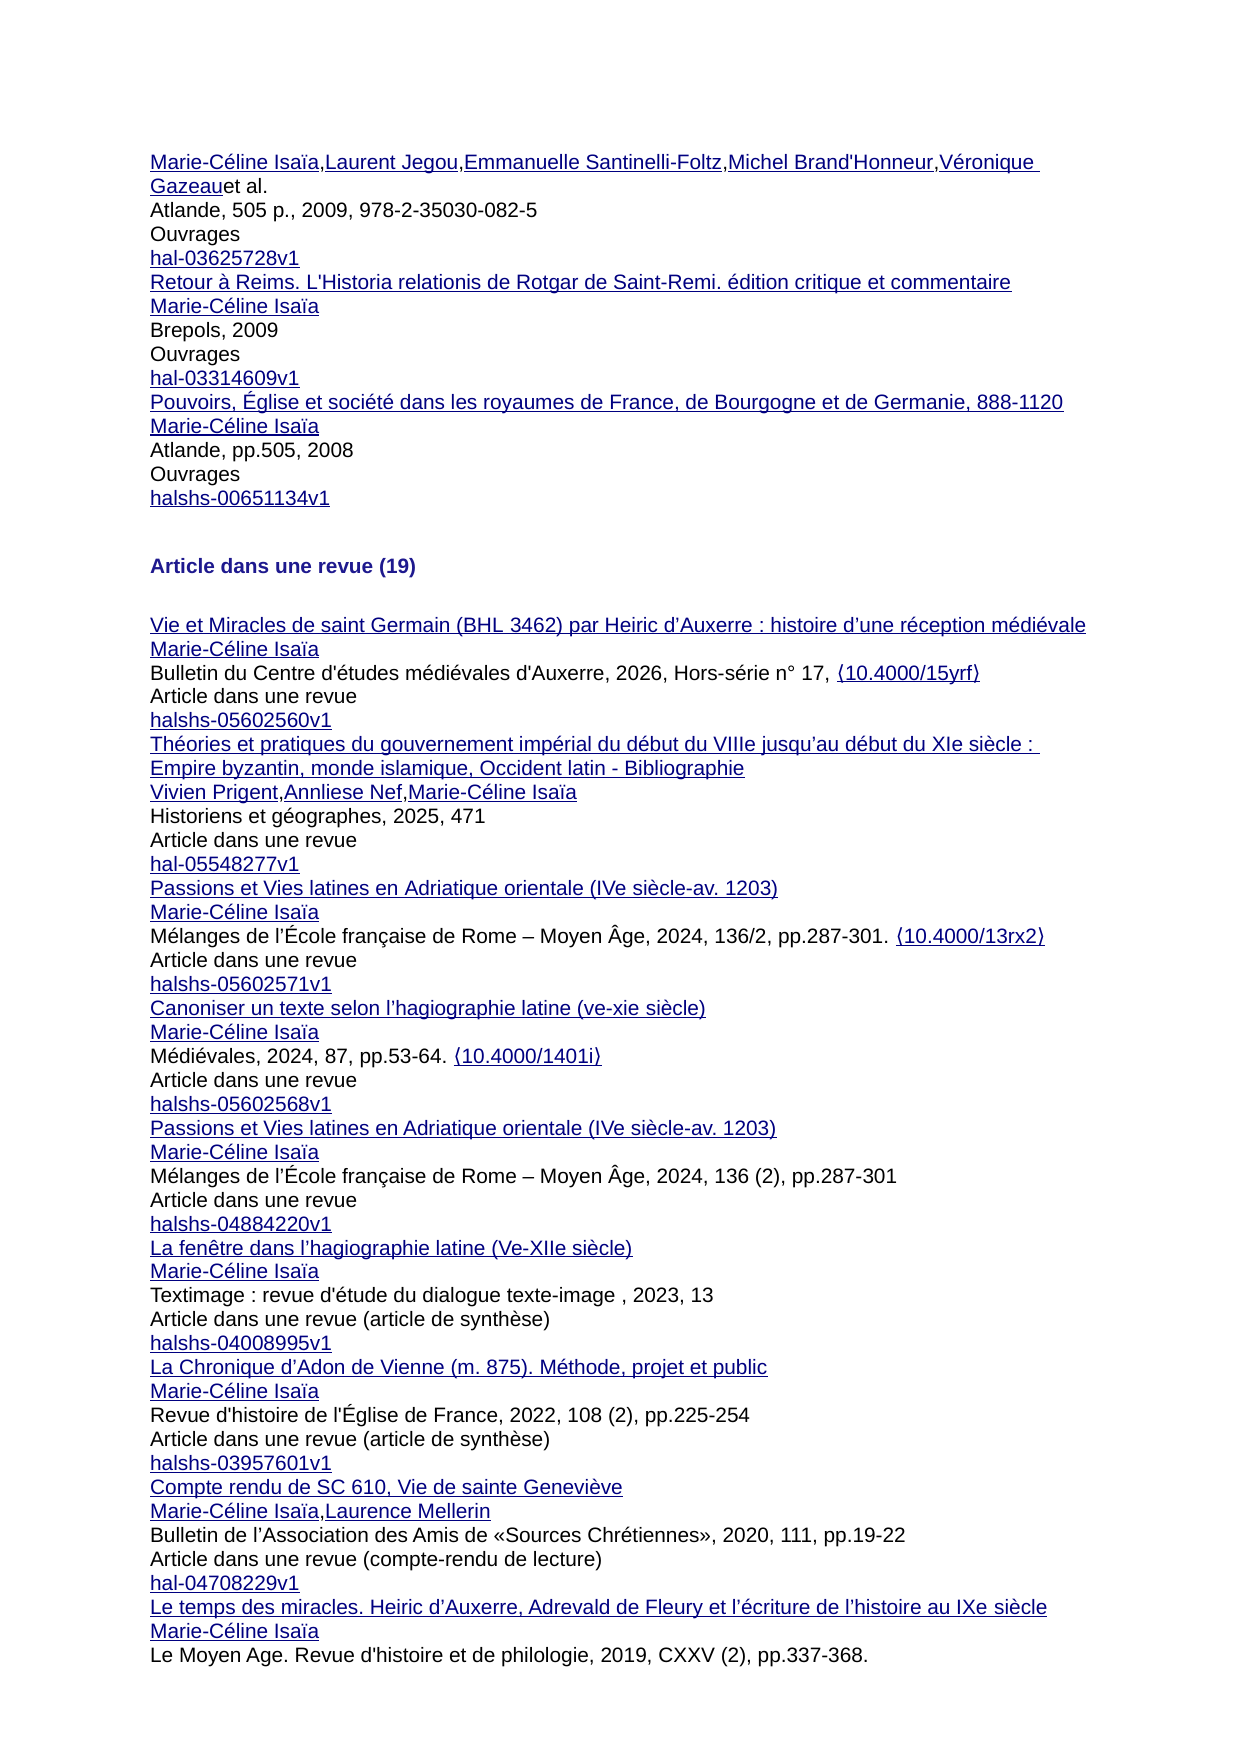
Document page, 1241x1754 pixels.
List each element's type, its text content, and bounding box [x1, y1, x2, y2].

table_cell Marie-Céline Isaïa,Laurent Jegou,Emmanuelle Santinelli-Foltz,Michel Brand'Honneur,Véronique Gazeauet al. Atlande, 505 p., 2009, 978-2-35030-082-5 Ouvrages hal-03625728v1 [150, 150, 1090, 270]
table_cell Le temps des miracles. Heiric d’Auxerre, Adrevald de Fleury et l’écriture de l’histoire au IXe siècle Marie-Céline Isaïa Le Moyen Age. Revue d'histoire et de philologie, 2019, CXXV (2), pp.337-368. [150, 1595, 1090, 1667]
table_cell Retour à Reims. L'Historia relationis de Rotgar de Saint-Remi. édition critique et commentaire Marie-Céline Isaïa Brepols, 2009 Ouvrages hal-03314609v1 [150, 270, 1090, 389]
subtitle Article dans une revue (19) [150, 554, 1090, 578]
table_cell La fenêtre dans l’hagiographie latine (Ve-XIIe siècle) Marie-Céline Isaïa Textimage : revue d'étude du dialogue texte-image , 2023, 13 Article dans une revue (article de synthèse) halshs-04008995v1 [150, 1235, 1090, 1355]
table_cell Compte rendu de SC 610, Vie de sainte Geneviève Marie-Céline Isaïa,Laurence Mellerin Bulletin de l’Association des Amis de «Sources Chrétiennes», 2020, 111, pp.19-22 Article dans une revue (compte-rendu de lecture) hal-04708229v1 [150, 1475, 1090, 1595]
table_cell Passions et Vies latines en Adriatique orientale (IVe siècle-av. 1203) Marie-Céline Isaïa Mélanges de l’École française de Rome – Moyen Âge, 2024, 136/2, pp.287-301. ⟨10.4000/13rx2⟩ Article dans une revue halshs-05602571v1 [150, 876, 1090, 996]
table_header Vie et Miracles de saint Germain (BHL 3462) par Heiric d’Auxerre : histoire d’une réception médiévale Marie-Céline Isaïa Bulletin du Centre d'études médiévales d'Auxerre, 2026, Hors-série n° 17, ⟨10.4000/15yrf⟩ Article dans une revue halshs-05602560v1 [150, 613, 1090, 732]
table_cell Théories et pratiques du gouvernement impérial du début du VIIIe jusqu’au début du XIe siècle : Empire byzantin, monde islamique, Occident latin - Bibliographie Vivien Prigent,Annliese Nef,Marie-Céline Isaïa Historiens et géographes, 2025, 471 Article dans une revue hal-05548277v1 [150, 732, 1090, 876]
table_cell Passions et Vies latines en Adriatique orientale (IVe siècle-av. 1203) Marie-Céline Isaïa Mélanges de l’École française de Rome – Moyen Âge, 2024, 136 (2), pp.287-301 Article dans une revue halshs-04884220v1 [150, 1116, 1090, 1235]
table_cell Canoniser un texte selon l’hagiographie latine (ve-xie siècle) Marie-Céline Isaïa Médiévales, 2024, 87, pp.53-64. ⟨10.4000/1401i⟩ Article dans une revue halshs-05602568v1 [150, 996, 1090, 1116]
table_cell Pouvoirs, Église et société dans les royaumes de France, de Bourgogne et de Germanie, 888-1120 Marie-Céline Isaïa Atlande, pp.505, 2008 Ouvrages halshs-00651134v1 [150, 390, 1090, 509]
table_cell La Chronique d’Adon de Vienne (m. 875). Méthode, projet et public Marie-Céline Isaïa Revue d'histoire de l'Église de France, 2022, 108 (2), pp.225-254 Article dans une revue (article de synthèse) halshs-03957601v1 [150, 1355, 1090, 1475]
